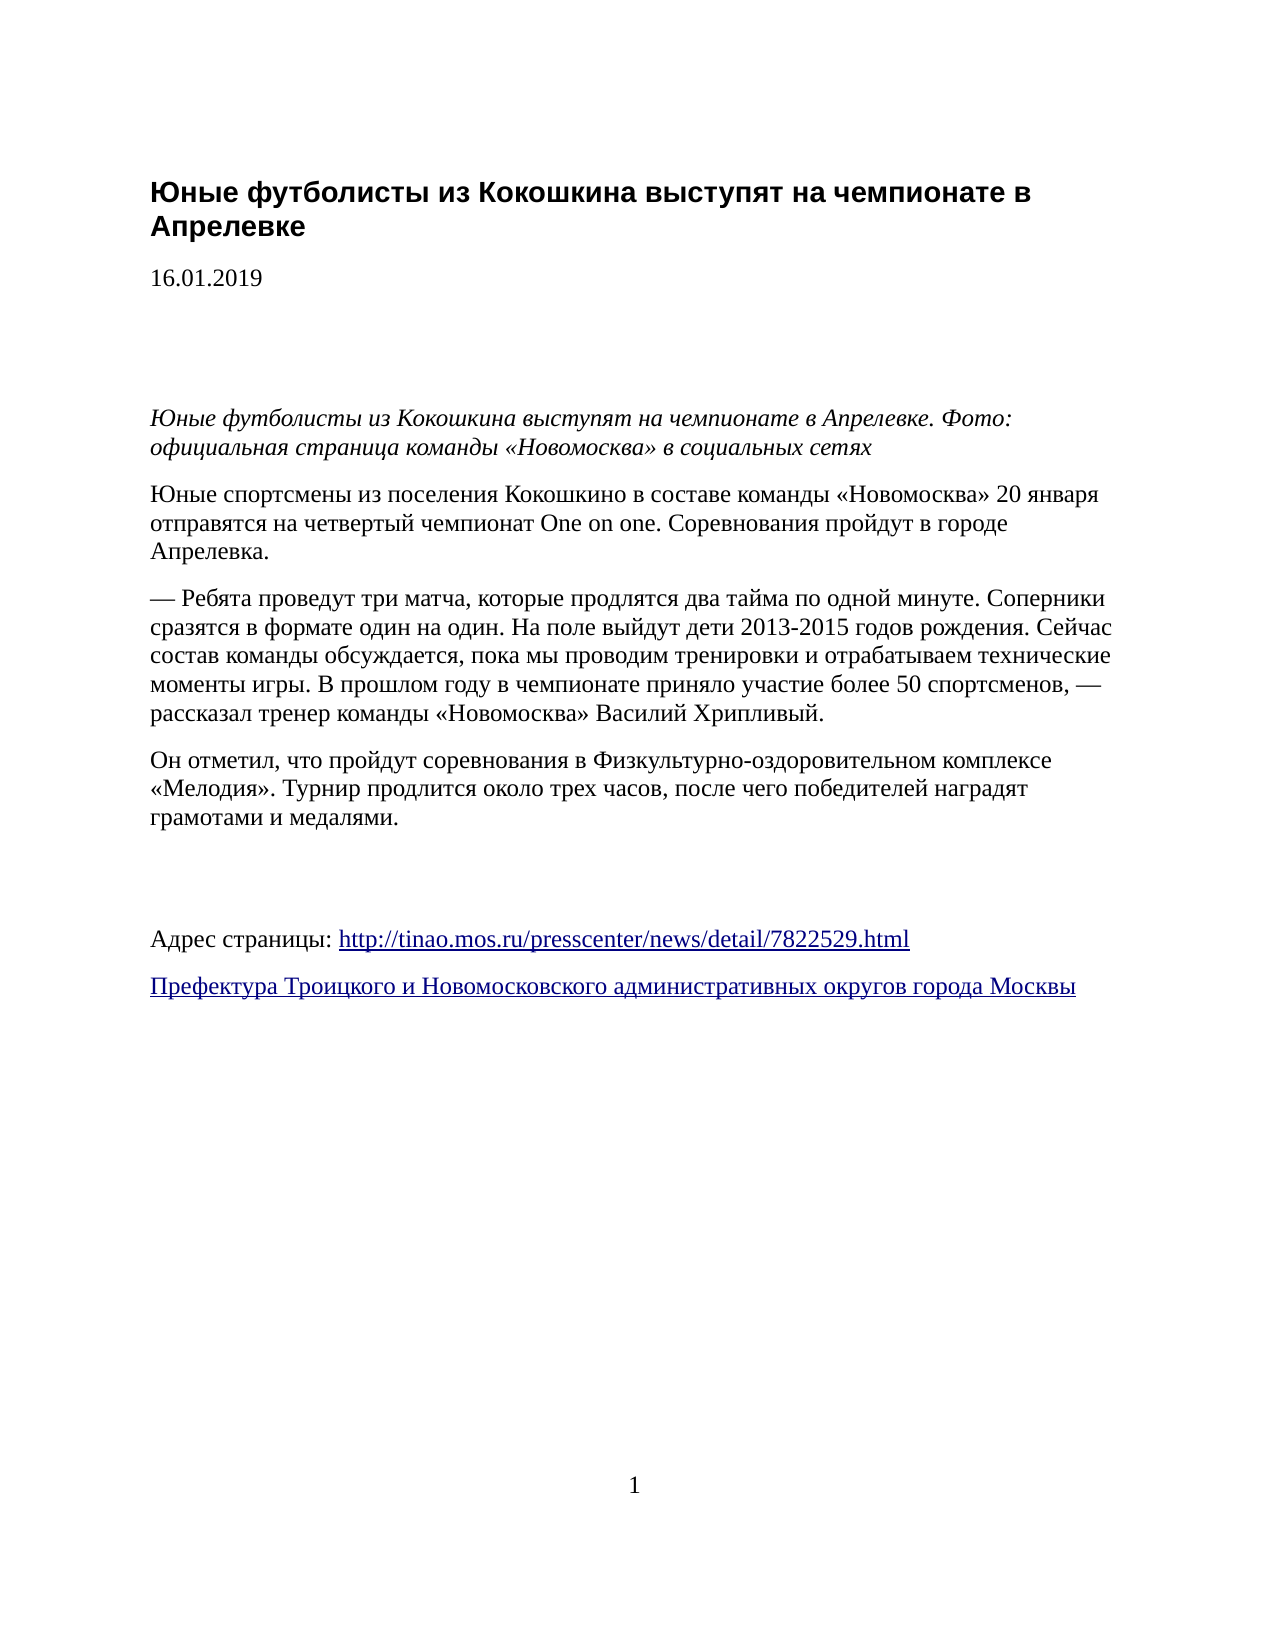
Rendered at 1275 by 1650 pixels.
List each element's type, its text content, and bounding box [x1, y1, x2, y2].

text Юные спортсмены из поселения Кокошкино в составе команды «Новомосква» 20 января отправятся на четвертый чемпионат One on one. Соревнования пройдут в городе Апрелевка. [150, 479, 1125, 565]
text 16.01.2019 [150, 263, 1125, 292]
text — Ребята проведут три матча, которые продлятся два тайма по одной минуте. Соперники сразятся в формате один на один. На поле выйдут дети 2013-2015 годов рождения. Сейчас состав команды обсуждается, пока мы проводим тренировки и отрабатываем технические моменты игры. В прошлом году в чемпионате приняло участие более 50 спортсменов, — рассказал тренер команды «Новомосква» Василий Хрипливый. [150, 583, 1125, 727]
text Юные футболисты из Кокошкина выступят на чемпионате в Апрелевке. Фото: официальная страница команды «Новомосква» в социальных сетях [150, 403, 1125, 461]
subtitle Юные футболисты из Кокошкина выступят на чемпионате в Апрелевке [150, 175, 1125, 242]
text Префектура Троицкого и Новомосковского административных округов города Москвы [150, 971, 1125, 1000]
text Он отметил, что пройдут соревнования в Физкультурно-оздоровительном комплексе «Мелодия». Турнир продлится около трех часов, после чего победителей наградят грамотами и медалями. [150, 745, 1125, 831]
text Адрес страницы: http://tinao.mos.ru/presscenter/news/detail/7822529.html [150, 924, 1125, 953]
